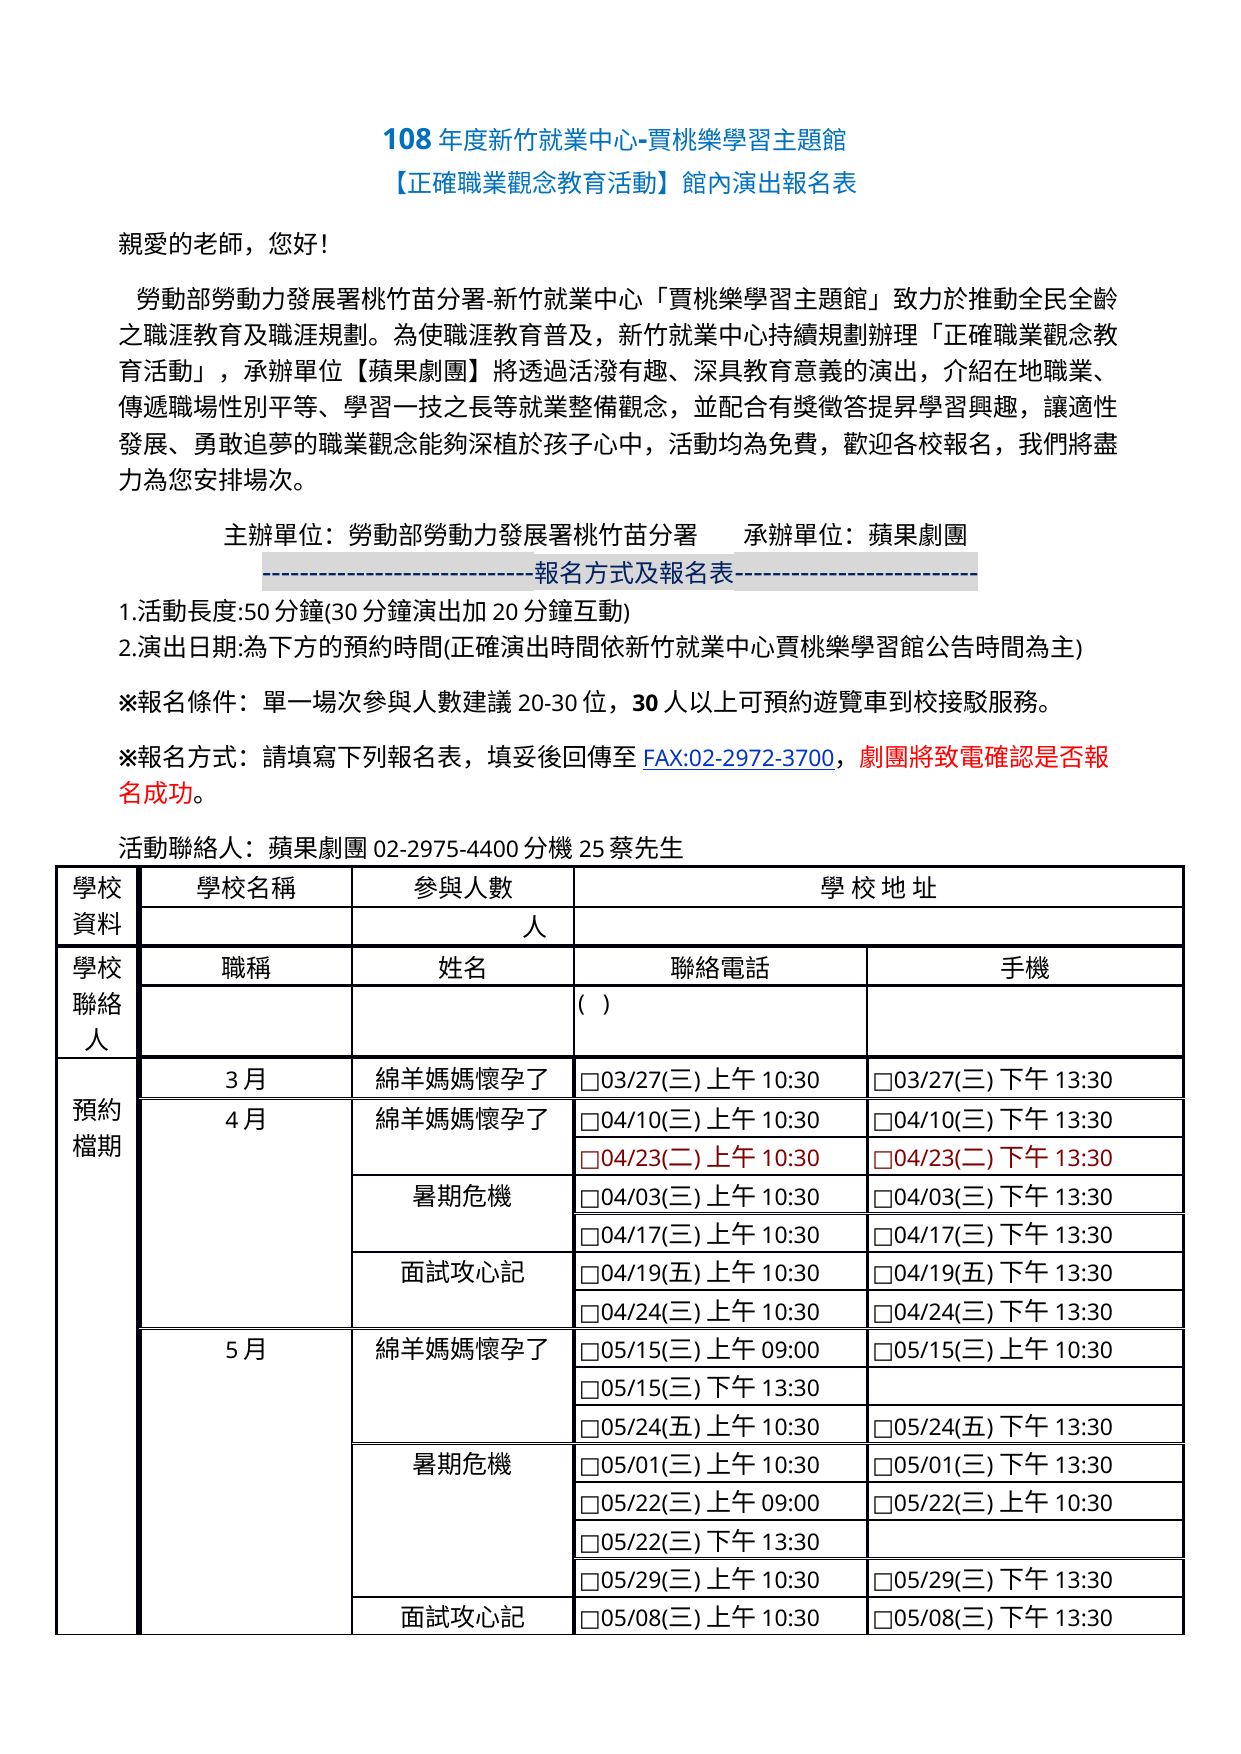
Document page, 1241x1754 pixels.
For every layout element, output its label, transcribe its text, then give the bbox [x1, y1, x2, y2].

text 【正確職業觀念教育活動】館內演出報名表 [118, 164, 1122, 200]
table_header 學 校 地 址 [575, 868, 1182, 906]
table_cell □05/22(三) 下午13:30 [576, 1521, 866, 1557]
table_cell 職稱 [142, 948, 351, 984]
table_cell 姓名 [353, 948, 573, 984]
table_cell □04/19(五) 上午10:30 [576, 1253, 866, 1289]
text 親愛的老師，您好！ [118, 224, 1047, 260]
table_cell [869, 1368, 1182, 1404]
table_cell 面試攻心記 [353, 1253, 572, 1327]
text -----------------------------報名方式及報名表-------------------------- [118, 552, 1122, 591]
table_cell 暑期危機 [353, 1445, 572, 1596]
table_cell 4月 [142, 1100, 351, 1327]
table_cell □04/24(三) 上午10:30 [576, 1291, 866, 1327]
table_cell 聯絡電話 [575, 948, 866, 984]
table_cell 5月 [142, 1330, 351, 1634]
table_cell □05/08(三) 下午13:30 [869, 1598, 1182, 1634]
table_cell 暑期危機 [353, 1176, 572, 1251]
table_cell 綿羊媽媽懷孕了 [353, 1330, 572, 1442]
table_cell □05/22(三) 上午10:30 [869, 1483, 1182, 1519]
table_cell □04/23(二) 上午10:30 [576, 1138, 866, 1174]
table_cell □05/24(五) 上午10:30 [576, 1406, 866, 1442]
table_cell □03/27(三) 下午13:30 [869, 1059, 1182, 1097]
table_cell □05/01(三) 下午13:30 [869, 1445, 1182, 1481]
table_cell □05/22(三) 上午09:00 [576, 1483, 866, 1519]
table_cell 面試攻心記 [353, 1598, 572, 1634]
table_cell □04/10(三) 下午13:30 [869, 1100, 1182, 1136]
text 2.演出日期:為下方的預約時間(正確演出時間依新竹就業中心賈桃樂學習館公告時間為主) [118, 628, 1122, 664]
table_cell 綿羊媽媽懷孕了 [353, 1059, 572, 1097]
table_cell □04/24(三) 下午13:30 [869, 1291, 1182, 1327]
table_cell □05/15(三) 上午09:00 [576, 1330, 866, 1366]
table_cell □03/27(三) 上午10:30 [576, 1059, 866, 1097]
table_cell [142, 908, 351, 944]
table_cell [142, 987, 351, 1055]
text ※報名方式：請填寫下列報名表，填妥後回傳至FAX:02-2972-3700，劇團將致電確認是否報名成功。 [118, 738, 1122, 810]
table_cell □04/23(二) 下午13:30 [869, 1138, 1182, 1174]
table_cell [575, 908, 1182, 944]
table_cell 人 [353, 908, 573, 944]
text 勞動部勞動力發展署桃竹苗分署-新竹就業中心「賈桃樂學習主題館」致力於推動全民全齡之職涯教育及職涯規劃。為使職涯教育普及，新竹就業中心持續規劃辦理「正確職業觀念教育活動」，承辦單位【蘋果劇團】將透過活潑有趣、深具教育意義的演出，介紹在地職業、傳遞職場性別平等、學習一技之長等就業整備觀念，並配合有獎徵答提昇學習興趣，讓適性發展、勇敢追夢的職業觀念能夠深植於孩子心中，活動均為免費，歡迎各校報名，我們將盡力為您安排場次。 [118, 279, 1122, 497]
text 主辦單位：勞動部勞動力發展署桃竹苗分署 承辦單位：蘋果劇團 [118, 515, 1074, 552]
table_cell □05/24(五) 下午13:30 [869, 1406, 1182, 1442]
table_cell 手機 [868, 948, 1182, 984]
table_header 參與人數 [353, 868, 573, 906]
text 108年度新竹就業中心-賈桃樂學習主題館 [118, 118, 1122, 158]
table_cell □05/29(三) 上午10:30 [576, 1560, 866, 1596]
table_cell □04/17(三) 上午10:30 [576, 1215, 866, 1251]
table_cell □04/19(五) 下午13:30 [869, 1253, 1182, 1289]
table_cell 綿羊媽媽懷孕了 [353, 1100, 572, 1174]
text ※報名條件：單一場次參與人數建議20-30位，30人以上可預約遊覽車到校接駁服務。 [118, 683, 1047, 719]
table_cell □04/03(三) 下午13:30 [869, 1176, 1182, 1212]
table_cell □04/17(三) 下午13:30 [869, 1215, 1182, 1251]
table_cell 預約 檔期 [58, 1059, 136, 1634]
text 1.活動長度:50分鐘(30分鐘演出加20分鐘互動) [118, 591, 1122, 628]
table_header 學校 資料 [58, 868, 136, 944]
table_cell □05/15(三) 上午10:30 [869, 1330, 1182, 1366]
text 活動聯絡人：蘋果劇團02-2975-4400分機25蔡先生 [118, 829, 1122, 865]
table_header 學校名稱 [142, 868, 351, 906]
table_cell □05/08(三) 上午10:30 [576, 1598, 866, 1634]
table_cell □05/15(三) 下午13:30 [576, 1368, 866, 1404]
table_cell □04/10(三) 上午10:30 [576, 1100, 866, 1136]
table_cell □05/29(三) 下午13:30 [869, 1560, 1182, 1596]
table_cell [353, 987, 573, 1055]
table_cell [868, 987, 1182, 1055]
table_cell 3月 [142, 1059, 351, 1097]
table_cell ( ) [575, 987, 866, 1055]
table_cell 學校 聯絡人 [58, 948, 136, 1057]
table_cell □05/01(三) 上午10:30 [576, 1445, 866, 1481]
table_cell [869, 1521, 1182, 1557]
table_cell □04/03(三) 上午10:30 [576, 1176, 866, 1212]
